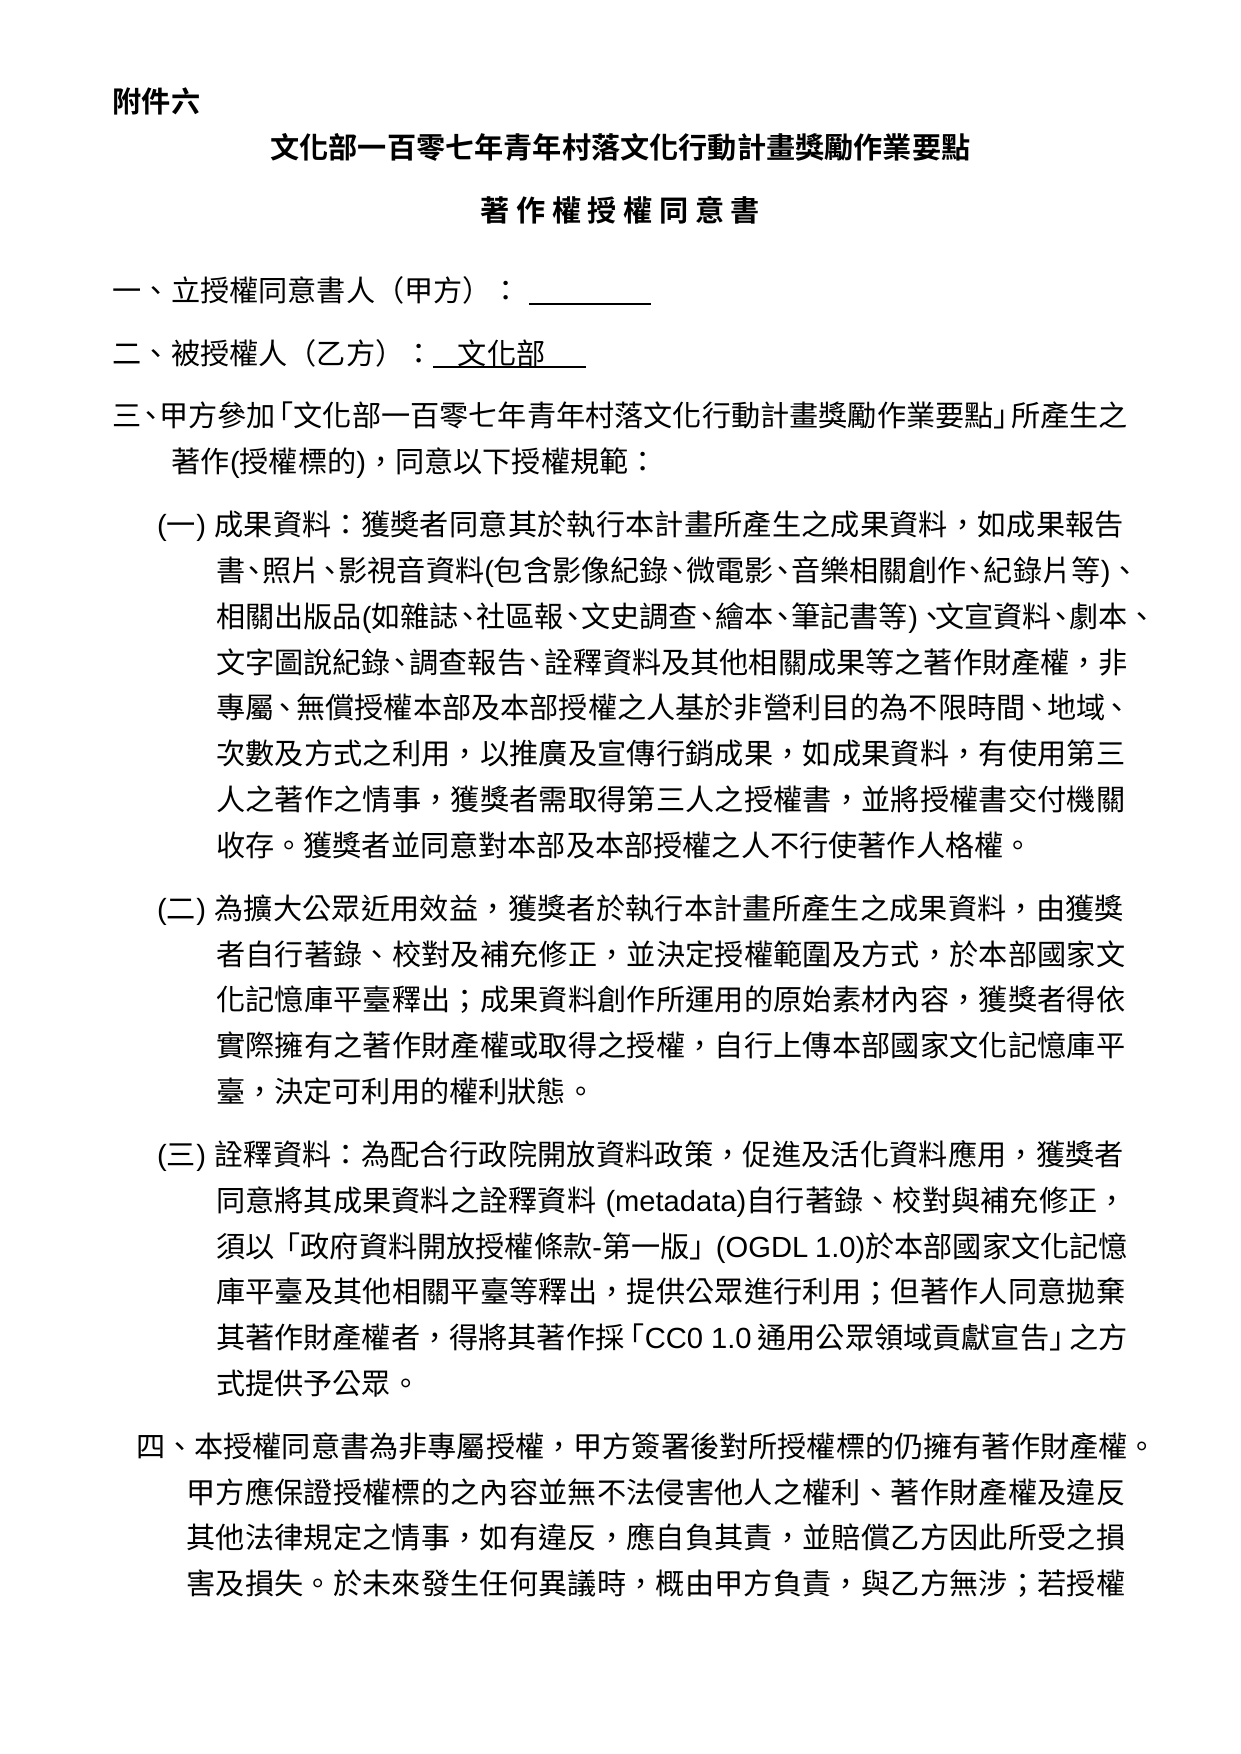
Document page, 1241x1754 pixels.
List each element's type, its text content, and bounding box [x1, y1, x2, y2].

text (一) 成果資料：獲奬者同意其於執行本計畫所產生之成果資料，如成果報告書、照片、影視音資料(包含影像紀錄、微電影、音樂相關創作、紀錄片等)、相關出版品(如雜誌、社區報、文史調查、繪本、筆記書等)、文宣資料、劇本、文字圖說紀錄、調查報告、詮釋資料及其他相關成果等之著作財產權，非專屬、無償授權本部及本部授權之人基於非營利目的為不限時間、地域、次數及方式之利用，以推廣及宣傳行銷成果，如成果資料，有使用第三人之著作之情事，獲獎者需取得第三人之授權書，並將授權書交付機關收存。獲獎者並同意對本部及本部授權之人不行使著作人格權。 [157, 499, 1128, 866]
text 一、立授權同意書人（甲方）： [112, 264, 1128, 310]
text 文化部一百零七年青年村落文化行動計畫獎勵作業要點 [112, 122, 1128, 168]
text (二) 為擴大公眾近用效益，獲獎者於執行本計畫所產生之成果資料，由獲獎者自行著錄、校對及補充修正，並決定授權範圍及方式，於本部國家文化記憶庫平臺釋出；成果資料創作所運用的原始素材內容，獲獎者得依實際擁有之著作財產權或取得之授權，自行上傳本部國家文化記憶庫平臺，決定可利用的權利狀態。 [157, 882, 1128, 1112]
text 著 作 權 授 權 同 意 書 [112, 185, 1128, 231]
text 四、本授權同意書為非專屬授權，甲方簽署後對所授權標的仍擁有著作財產權。甲方應保證授權標的之內容並無不法侵害他人之權利、著作財產權及違反其他法律規定之情事，如有違反，應自負其責，並賠償乙方因此所受之損害及損失。於未來發生任何異議時，概由甲方負責，與乙方無涉；若授權標的之任何內容為二人以上之共同著作，甲方擔保已通知其他共同著作人關於本授權同意書之所有條款，並經各共同著作人全體同意授權代為簽署授權同意書。 [136, 1421, 1128, 1604]
text (三) 詮釋資料：為配合行政院開放資料政策，促進及活化資料應用，獲獎者同意將其成果資料之詮釋資料 (metadata)自行著錄、校對與補充修正，須以「政府資料開放授權條款-第一版」(OGDL 1.0)於本部國家文化記憶庫平臺及其他相關平臺等釋出，提供公眾進行利用；但著作人同意拋棄其著作財產權者，得將其著作採「CC0 1.0通用公眾領域貢獻宣告」之方式提供予公眾。 [157, 1129, 1128, 1404]
text 附件六 [112, 76, 1128, 122]
text 二、被授權人（乙方）： 文化部 [112, 327, 1128, 373]
text 三、甲方參加「文化部一百零七年青年村落文化行動計畫獎勵作業要點」所產生之著作(授權標的)，同意以下授權規範： [112, 390, 1128, 482]
